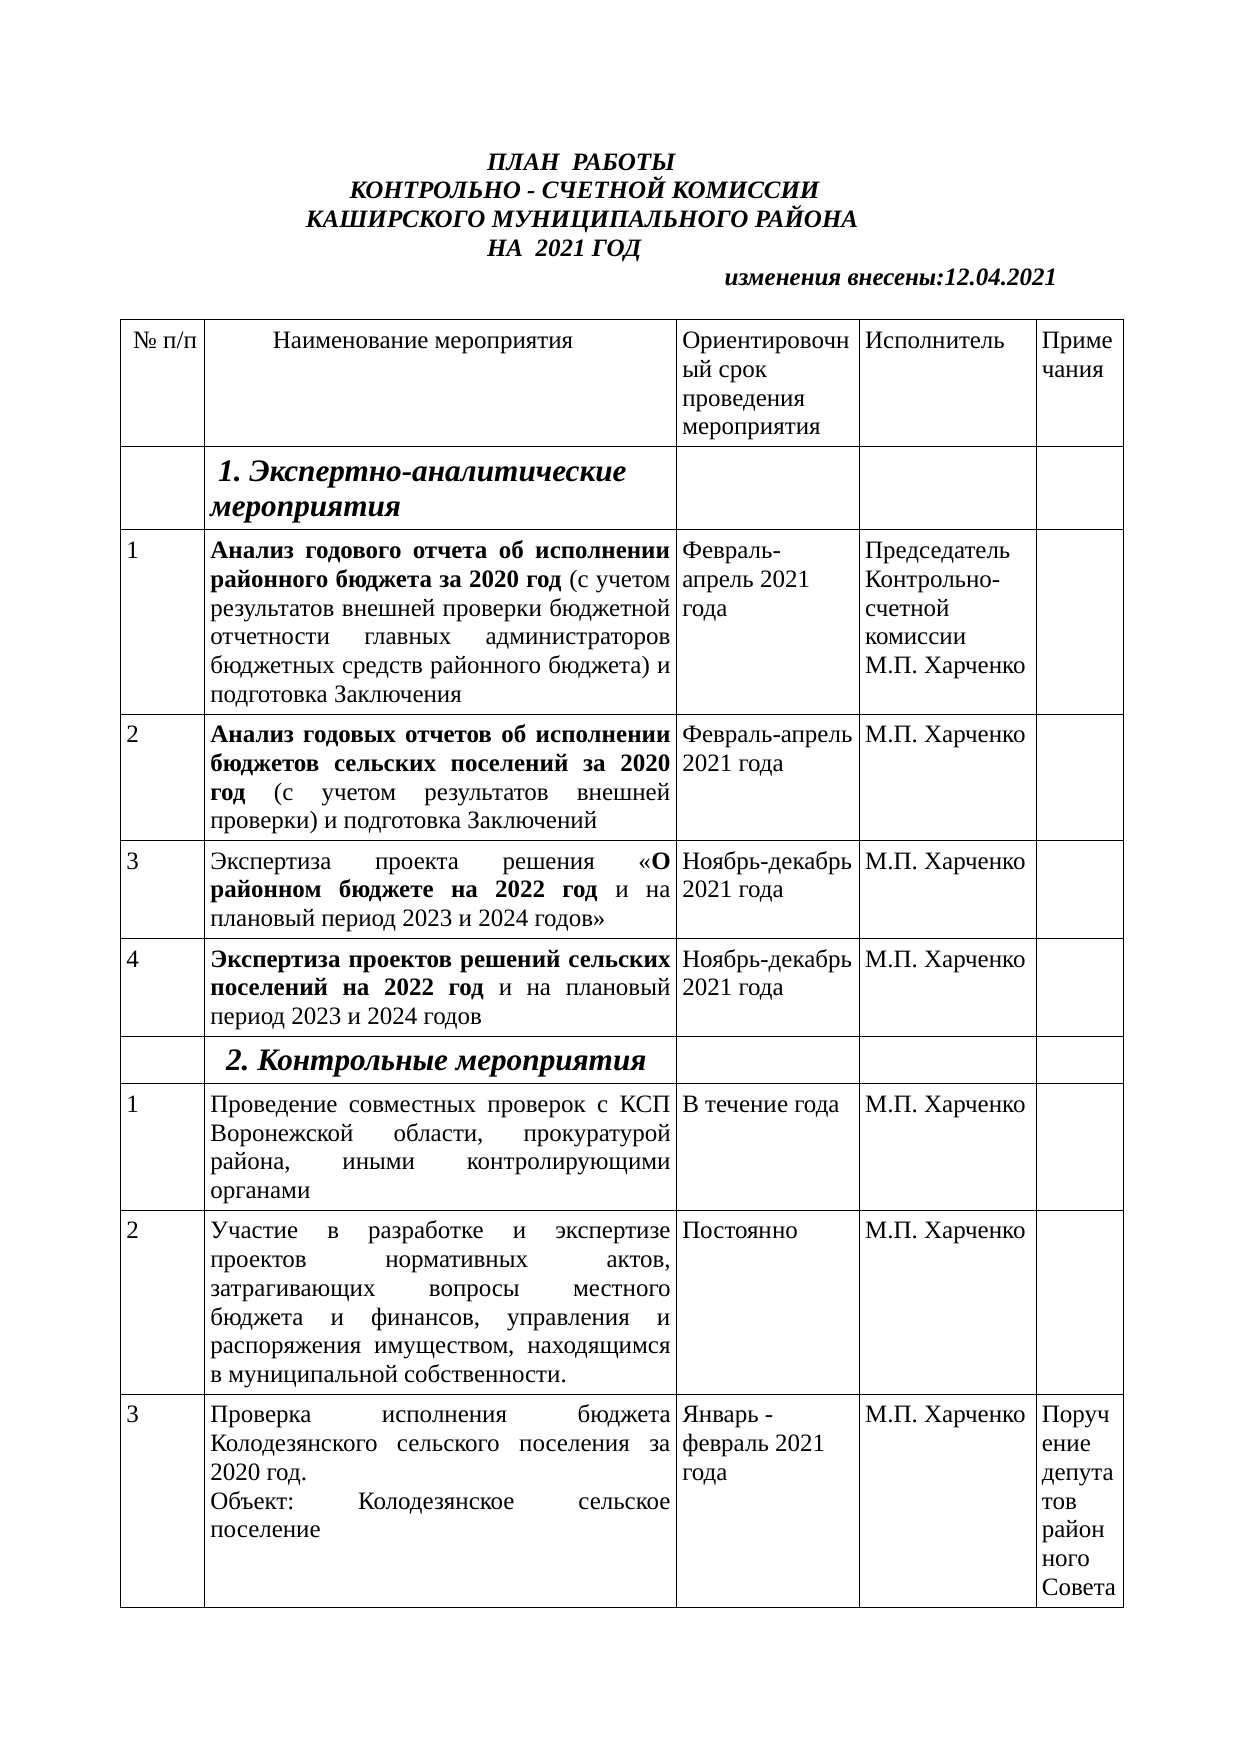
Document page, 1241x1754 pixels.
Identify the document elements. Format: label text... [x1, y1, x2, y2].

table_cell 1. Экспертно-аналитические мероприятия [205, 447, 676, 529]
table_cell 2 [121, 1211, 204, 1394]
table_cell Февраль- апрель 2021 года [677, 530, 859, 713]
table_cell Проведение совместных проверок с КСП Воронежской области, прокуратурой района, иными контролирующими органами [205, 1084, 676, 1210]
table_header Примечания [1037, 320, 1123, 446]
table_cell М.П. Харченко [860, 1395, 1036, 1607]
table_cell 2 [121, 715, 204, 840]
table_cell Постоянно [677, 1211, 859, 1394]
table_cell Председатель Контрольно-счетной комиссии М.П. Харченко [860, 530, 1036, 713]
table_cell Анализ годовых отчетов об исполнении бюджетов сельских поселений за 2020 год (с учетом результатов внешней проверки) и подготовка Заключений [205, 715, 676, 840]
text ПЛАН РАБОТЫ [118, 147, 1122, 176]
table_cell Экспертиза проектов решений сельских поселений на 2022 год и на плановый период 2023 и 2024 годов [205, 939, 676, 1036]
table_cell Ноябрь-декабрь 2021 года [677, 939, 859, 1036]
text КОНТРОЛЬНО - СЧЕТНОЙ КОМИССИИ [118, 176, 1122, 204]
table_header № п/п [121, 320, 204, 446]
table_cell 1 [121, 530, 204, 713]
table_cell Экспертиза проекта решения «О районном бюджете на 2022 год и на плановый период 2023 и 2024 годов» [205, 841, 676, 938]
table_cell Анализ годового отчета об исполнении районного бюджета за 2020 год (с учетом результатов внешней проверки бюджетной отчетности главных администраторов бюджетных средств районного бюджета) и подготовка Заключения [205, 530, 676, 713]
table_cell [121, 447, 204, 529]
table_cell [121, 1037, 204, 1083]
table_cell Участие в разработке и экспертизе проектов нормативных актов, затрагивающих вопросы местного бюджета и финансов, управления и распоряжения имуществом, находящимся в муниципальной собственности. [205, 1211, 676, 1394]
table_cell М.П. Харченко [860, 939, 1036, 1036]
text изменения внесены:12.04.2021 [118, 262, 1122, 291]
table_cell Февраль-апрель 2021 года [677, 715, 859, 840]
table_cell М.П. Харченко [860, 1084, 1036, 1210]
table_cell [1037, 841, 1123, 938]
table_cell М.П. Харченко [860, 1211, 1036, 1394]
table_cell Ноябрь-декабрь 2021 года [677, 841, 859, 938]
table_cell [677, 447, 859, 529]
table_header Исполнитель [860, 320, 1036, 446]
table_cell Январь -февраль 2021 года [677, 1395, 859, 1607]
table_header Наименование мероприятия [205, 320, 676, 446]
table_cell [860, 447, 1036, 529]
table_cell М.П. Харченко [860, 715, 1036, 840]
table_cell [1037, 1084, 1123, 1210]
table_header Ориентировочный срок проведения мероприятия [677, 320, 859, 446]
table_cell [1037, 1211, 1123, 1394]
table_cell [1037, 447, 1123, 529]
table_cell [1037, 715, 1123, 840]
table_cell 4 [121, 939, 204, 1036]
table_cell [860, 1037, 1036, 1083]
table_cell [1037, 939, 1123, 1036]
table_cell Поручение депутатов районного Совета [1037, 1395, 1123, 1607]
table_cell Проверка исполнения бюджета Колодезянского сельского поселения за 2020 год. Объект: Колодезянское сельское поселение [205, 1395, 676, 1607]
text КАШИРСКОГО МУНИЦИПАЛЬНОГО РАЙОНА [118, 204, 1122, 233]
table_cell В течение года [677, 1084, 859, 1210]
table_cell [1037, 1037, 1123, 1083]
table_cell 2. Контрольные мероприятия [205, 1037, 676, 1083]
table_cell [677, 1037, 859, 1083]
text НА 2021 ГОД [118, 233, 1122, 262]
table_cell 3 [121, 1395, 204, 1607]
table_cell 1 [121, 1084, 204, 1210]
table_cell М.П. Харченко [860, 841, 1036, 938]
table_cell [1037, 530, 1123, 713]
table_cell 3 [121, 841, 204, 938]
